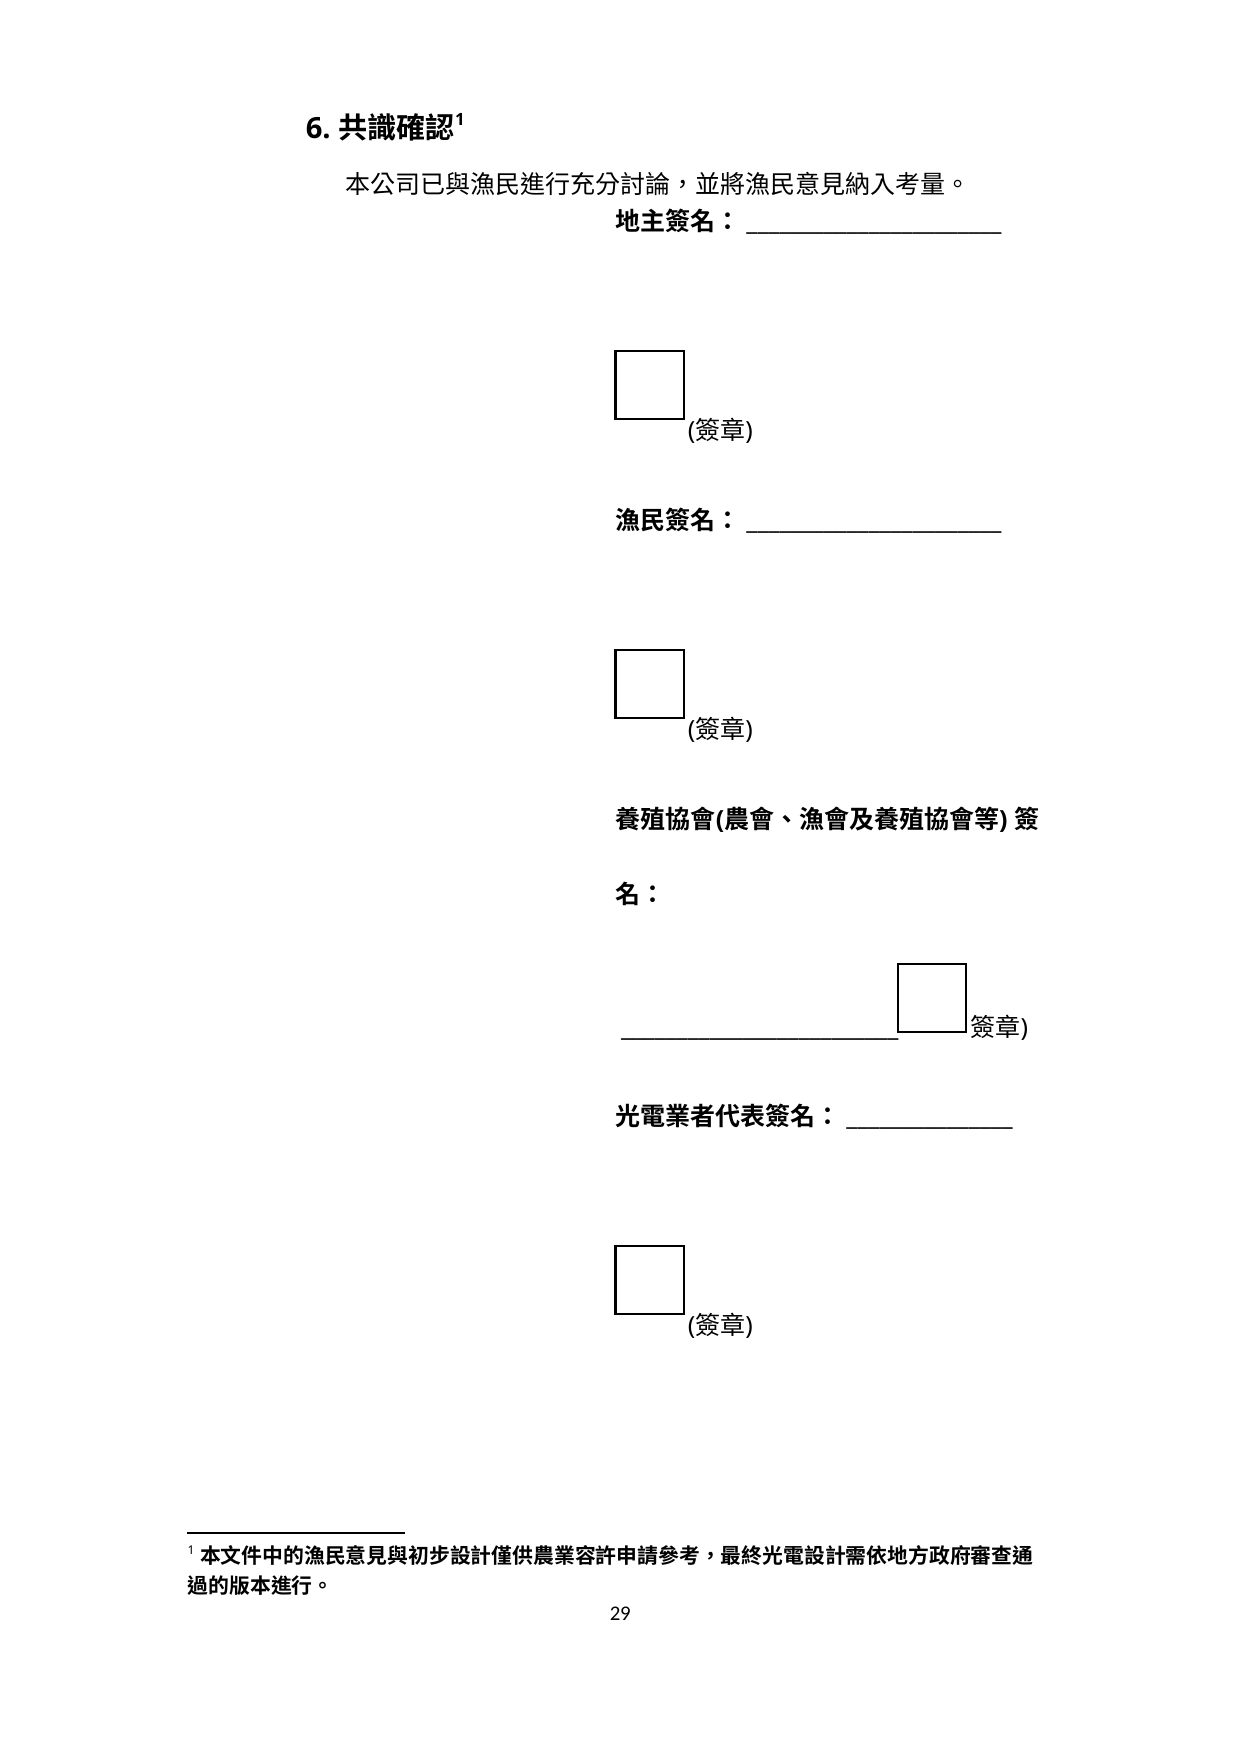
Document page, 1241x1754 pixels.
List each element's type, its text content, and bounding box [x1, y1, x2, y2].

text 本公司已與漁民進行充分討論，並將漁民意見納入考量。 [345, 164, 1053, 201]
text 地主簽名： _______________________(簽章) [616, 201, 1053, 464]
text 養殖協會(農會、漁會及養殖協會等) 簽名： [616, 799, 1053, 911]
text _________________________簽章) [616, 947, 1028, 1060]
text 6. 共識確認 [306, 89, 1053, 164]
text 漁民簽名： _______________________(簽章) [616, 500, 1053, 762]
text 本文件中的漁民意見與初步設計僅供農業容許申請參考，最終光電設計需依地方政府審查通過的版本進行。 [187, 1539, 1053, 1600]
text 光電業者代表簽名： _______________(簽章) [616, 1096, 1053, 1359]
